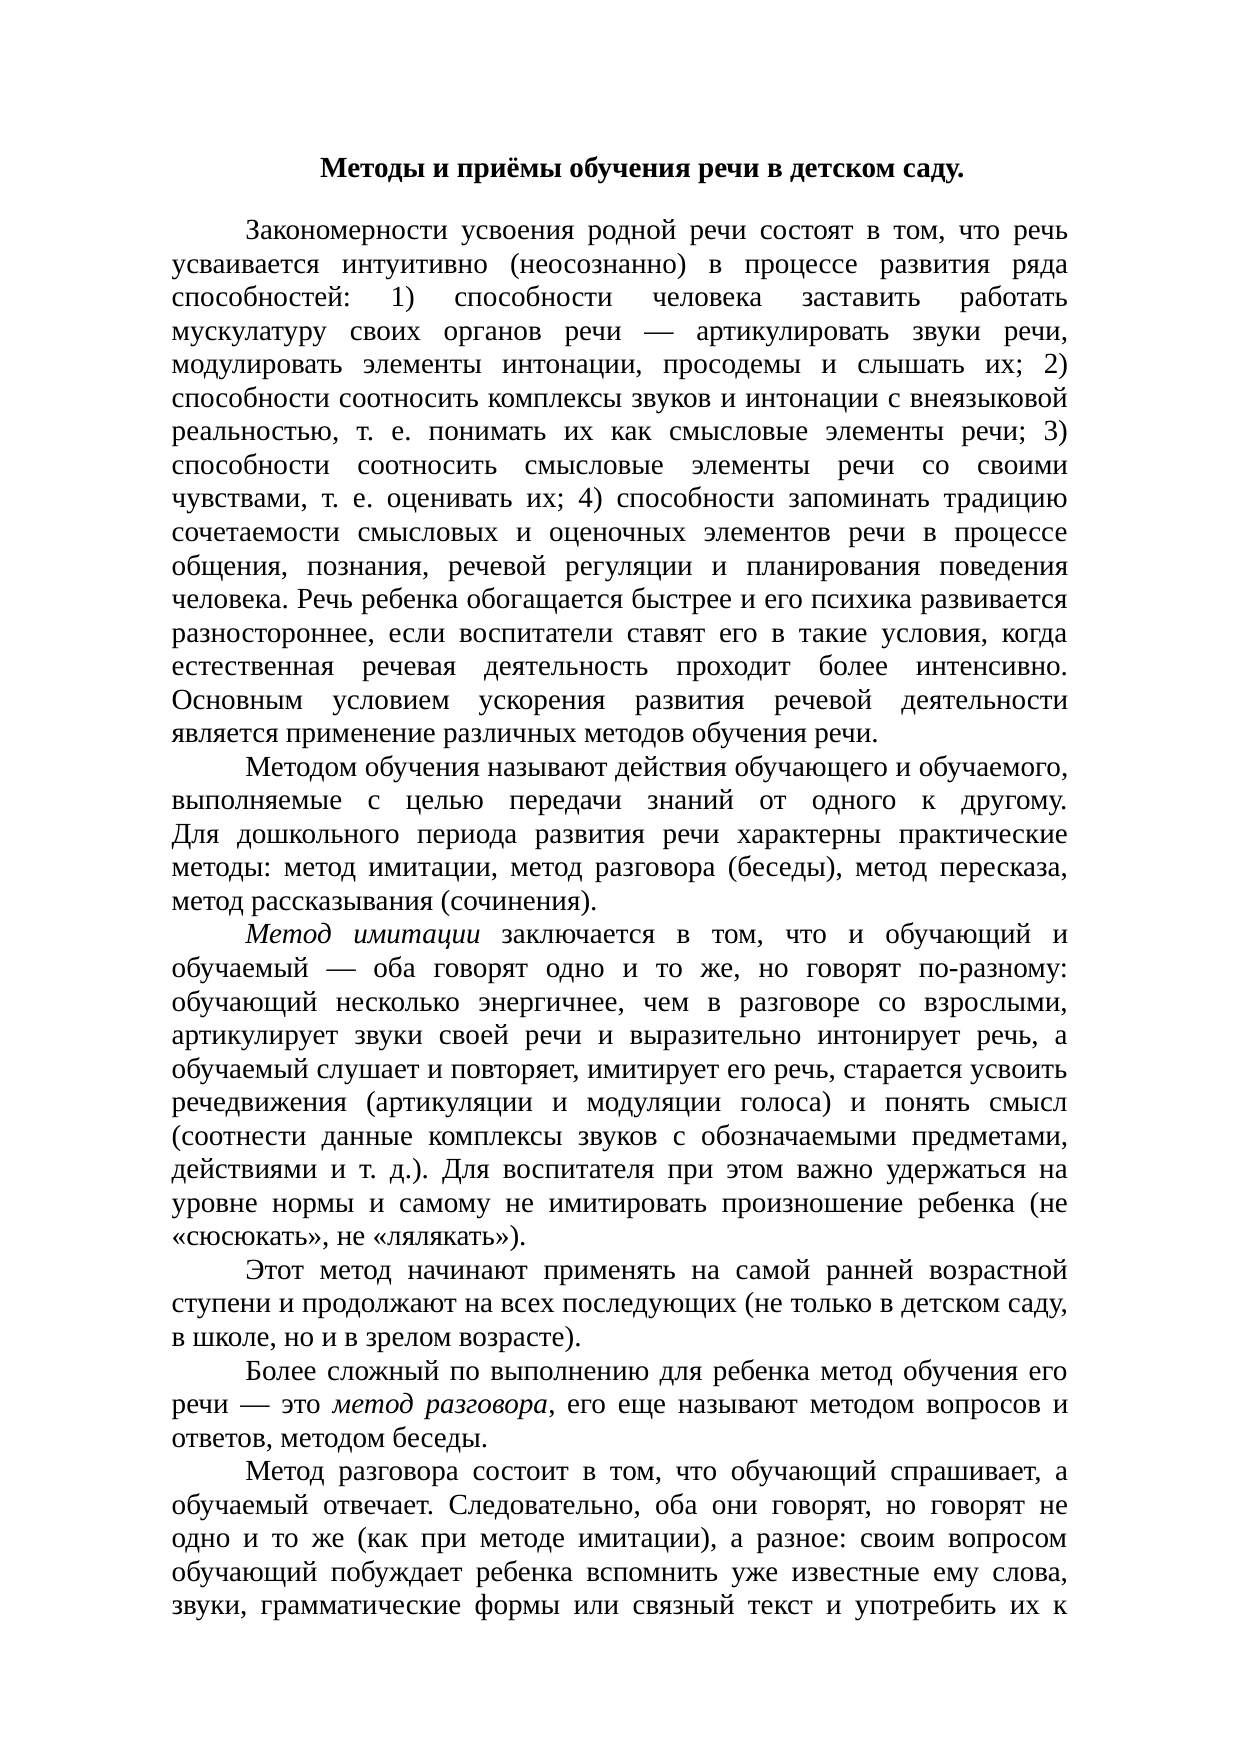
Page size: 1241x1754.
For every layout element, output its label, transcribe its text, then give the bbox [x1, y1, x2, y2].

table_header Методы и приёмы обучения речи в детском саду. Закономерности усвоения родной речи состоят в том, что речь усваивается интуитивно (неосознанно) в процессе развития ряда способностей: 1) способности человека заставить работать мускулатуру своих органов речи — артикулировать звуки речи, модулировать элементы интонации, просодемы и слышать их; 2) способности соотносить комплексы звуков и интонации с внеязыковой реальностью, т. е. понимать их как смысловые элементы речи; 3) способности соотносить смысловые элементы речи со своими чувствами, т. е. оценивать их; 4) способности запоминать традицию сочетаемости смысловых и оценочных элементов речи в процессе общения, познания, речевой регуляции и планирования поведения человека. Речь ребенка обогащается быстрее и его психика развивается разностороннее, если воспитатели ставят его в такие условия, когда естественная речевая деятельность проходит более интенсивно. Основным условием ускорения развития речевой деятельности является применение различных методов обучения речи. Методом обучения называют действия обучающего и обучаемого, выполняемые с целью передачи знаний от одного к другому. Для дошкольного периода развития речи характерны практические методы: метод имитации, метод разговора (беседы), метод пересказа, метод рассказывания (сочинения). Метод имитации заключается в том, что и обучающий и обучаемый — оба говорят одно и то же, но говорят по-разному: обучающий несколько энергичнее, чем в разговоре со взрослыми, артикулирует звуки своей речи и выразительно интонирует речь, а обучаемый слушает и повторяет, имитирует его речь, старается усвоить речедвижения (артикуляции и модуляции голоса) и понять смысл (соотнести данные комплексы звуков с обозначаемыми предметами, действиями и т. д.). Для воспитателя при этом важно удержаться на уровне нормы и самому не имитировать произношение ребенка (не «сюсюкать», не «лялякать»). Этот метод начинают применять на самой ранней возрастной ступени и продолжают на всех последующих (не только в детском саду, в школе, но и в зрелом возрасте). Более сложный по выполнению для ребенка метод обучения его речи — это метод разговора, его еще называют методом вопросов и ответов, методом беседы. Метод разговора состоит в том, что обучающий спрашивает, а обучаемый отвечает. Следовательно, оба они говорят, но говорят не одно и то же (как при методе имитации), а разное: своим вопросом обучающий побуждает ребенка вспомнить уже известные ему слова, звуки, грамматические формы или связный текст и употребить их к месту. Итак, метод разговора — это метод обучения речи, состоящий в том, что обучающий побуждает обучаемого уместно пользоваться своим речевым запасом и тем самым совершенствовать свою речь. Метод разговора может выполняться теми же приемами, что и метод имитации (приемом наблюдения реальных объектов, опоры на картинку, на словесный образец, приемами различных видов игры), а также приемами постановки различных вопросов-заданий. Метод разговора не следует отождествлять со школьным методом беседы, который является одним из способов подачи теоретического материала; метод разговора— практический метод. Дошкольников пятого — седьмого годов жизни обучают речи, кроме описанных методов, методом пересказа, обогащающего их речь всеми компонентами языка (лексикой, грамматическими формами, интонациями), тренирующего их связную речь. Метод пересказа состоит в том, что воспитатель читает (рассказывает) детям художественное произведение или напоминает им о том, что они вместе видели на прогулке, на экскурсии, или рассказывает «случай из своей жизни» (повествование), или дает словесное описание какого-либо предмета, животного, которого дети не видели, и поощряет их к тому, чтобы они захотели: 1) задать вопросы по ходу рассказа воспитателя, 2) повторить его рассказ (для кого-то из своих товарищей или дома для взрослых). Метод пересказа подобен методу имитации. Различие между этими методами состоит в том, что ребенок имитирует (повторяет) части текста, которые только что произнес воспитатель; пересказывает же ребенок по возможности законченный текст, который он слышал накануне; между восприятием текста ребенком и его пересказом должно пройти некоторое время. В методике разработаны многие приемы пересказа, связанные с ознакомлением детей с художественной литературой, например: игры в любимых героев, инсценировки сказок, рассказов и др. Наибольшую самостоятельность в речи предоставляет детям-дошкольникам метод сочинения (рассказывания), который состоит в том, что воспитатель поощряет самостоятельное «сочинение» детьми сказок, рассказывание ими реальных случаев из их жизни, контаминации (смешения) на темы из прочитанной художественной литературы, описания ими картинок, реальных объектов — вещей, животных, растений. Все описанные выше методы обучения детей родной речи предполагают усвоение речи в естественном живом общении, когда ребенок даже не замечает, что его специально учат, и усваивает речь интуитивно. Такие методы называют практическими методами обучения. Практические методы обучения: имитация, разговор (беседа), пересказ, рассказывание (сочинение) — и приемы работы этими методами: опора на реальные объекты, опора на игру (предметную, сюжетную, подвижную, дидактическую), опора на иллюстрации (картинки, диапозитивы или кодопозитивы), опора на словесные образцы речи воспитателя, магнитозаписи, грампластинки или киноленты и т. д. — эффективны при обучении детей речи потому, что построены с учетом закономерностей естественного процесса усвоения речи, не нарушают этого процесса, а только делают его более интенсивным, насыщенным речевой работой — физической, мускульной, и внутренней, интеллектуальной и эмоциональной. [168, 147, 1072, 1624]
